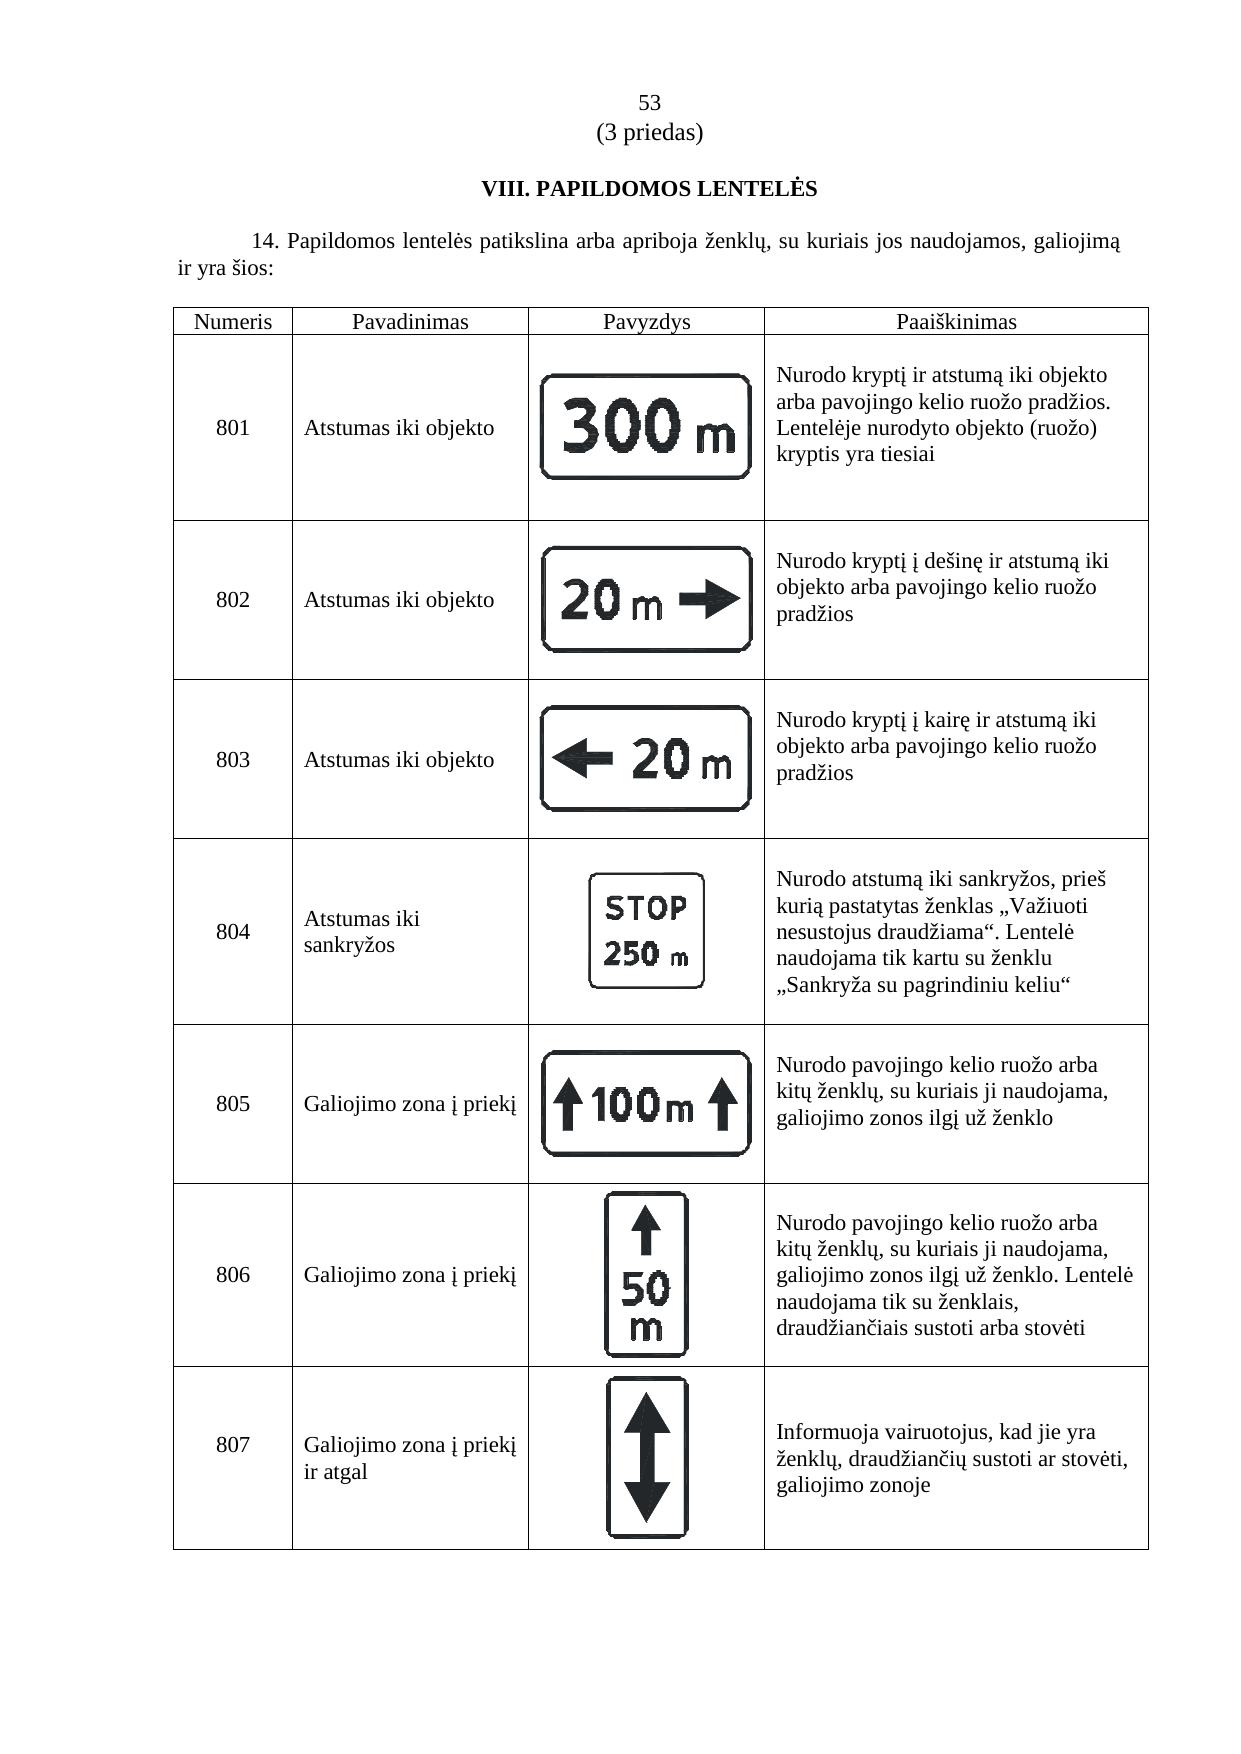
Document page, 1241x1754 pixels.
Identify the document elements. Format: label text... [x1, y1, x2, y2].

table_cell 803 [174, 680, 292, 838]
table_cell Nurodo kryptį į kairę ir atstumą iki objekto arba pavojingo kelio ruožo pradžios [765, 680, 1148, 838]
table_header Paaiškinimas [765, 308, 1148, 334]
text 14. Papildomos lentelės patikslina arba apriboja ženklų, su kuriais jos naudojamos, galiojimą ir yra šios: [177, 228, 1122, 280]
table_cell 802 [174, 521, 292, 679]
table_header Pavadinimas [293, 308, 528, 334]
table_cell Nurodo pavojingo kelio ruožo arba kitų ženklų, su kuriais ji naudojama, galiojimo zonos ilgį už ženklo [765, 1025, 1148, 1183]
table_cell Galiojimo zona į priekį [293, 1184, 528, 1366]
table_cell Nurodo pavojingo kelio ruožo arba kitų ženklų, su kuriais ji naudojama, galiojimo zonos ilgį už ženklo. Lentelė naudojama tik su ženklais, draudžiančiais sustoti arba stovėti [765, 1184, 1148, 1366]
text VIII. Papildomos lentelės [177, 175, 1122, 201]
table_cell 807 [174, 1367, 292, 1549]
table_cell Galiojimo zona į priekį [293, 1025, 528, 1183]
table_cell [529, 521, 764, 679]
table_cell 804 [174, 839, 292, 1023]
table_cell Atstumas iki objekto [293, 680, 528, 838]
table_cell Atstumas iki objekto [293, 521, 528, 679]
table_cell Atstumas iki objekto [293, 335, 528, 519]
table_cell [529, 1367, 764, 1549]
table_cell 805 [174, 1025, 292, 1183]
table_cell [529, 680, 764, 838]
table_cell [529, 1025, 764, 1183]
table_cell Atstumas iki sankryžos [293, 839, 528, 1023]
table_cell Nurodo atstumą iki sankryžos, prieš kurią pastatytas ženklas „Važiuoti nesustojus draudžiama“. Lentelė naudojama tik kartu su ženklu „Sankryža su pagrindiniu keliu“ [765, 839, 1148, 1023]
table_cell Informuoja vairuotojus, kad jie yra ženklų, draudžiančių sustoti ar stovėti, galiojimo zonoje [765, 1367, 1148, 1549]
table_cell Galiojimo zona į priekį ir atgal [293, 1367, 528, 1549]
table_cell 806 [174, 1184, 292, 1366]
table_cell [529, 1184, 764, 1366]
table_header Pavyzdys [529, 308, 764, 334]
table_cell [529, 839, 764, 1023]
table_cell Nurodo kryptį ir atstumą iki objekto arba pavojingo kelio ruožo pradžios. Lentelėje nurodyto objekto (ruožo) kryptis yra tiesiai [765, 335, 1148, 519]
table_cell [529, 335, 764, 519]
table_cell Nurodo kryptį į dešinę ir atstumą iki objekto arba pavojingo kelio ruožo pradžios [765, 521, 1148, 679]
table_header Numeris [174, 308, 292, 334]
table_cell 801 [174, 335, 292, 519]
